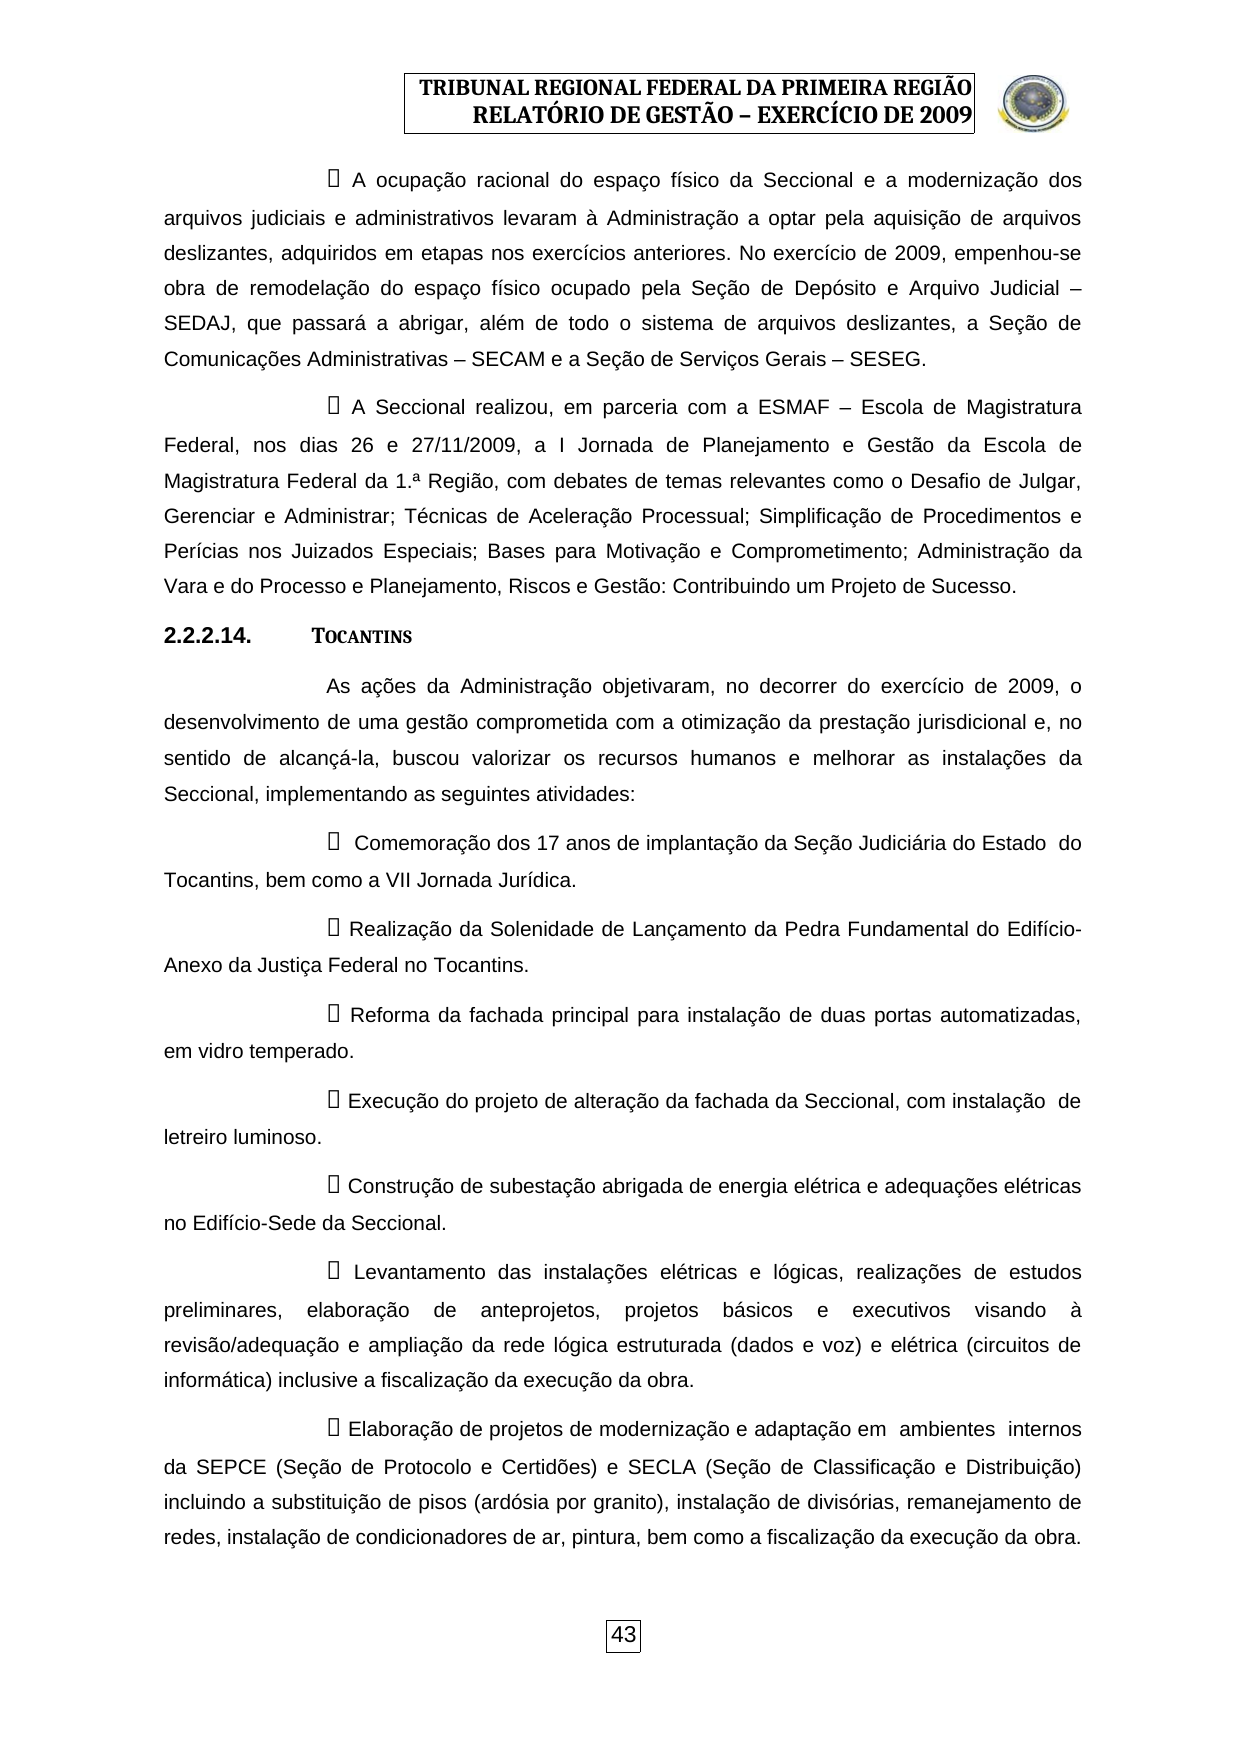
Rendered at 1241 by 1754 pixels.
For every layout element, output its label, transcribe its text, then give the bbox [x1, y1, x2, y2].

text  Reforma da fachada principal para instalação de duas portas automatizadas, em vidro temperado. [163, 996, 1083, 1063]
list TOCANTINS [163, 622, 1163, 649]
text  A ocupação racional do espaço físico da Seccional e a modernização dos arquivos judiciais e administrativos levaram à Administração a optar pela aquisição de arquivos deslizantes, adquiridos em etapas nos exercícios anteriores. No exercício de 2009, empenhou-se obra de remodelação do espaço físico ocupado pela Seção de Depósito e Arquivo Judicial – SEDAJ, que passará a abrigar, além de todo o sistema de arquivos deslizantes, a Seção de Comunicações Administrativas – SECAM e a Seção de Serviços Gerais – SESEG. [163, 160, 1083, 370]
text As ações da Administração objetivaram, no decorrer do exercício de 2009, o desenvolvimento de uma gestão comprometida com a otimização da prestação jurisdicional e, no sentido de alcançá-la, buscou valorizar os recursos humanos e melhorar as instalações da Seccional, implementando as seguintes atividades: [163, 674, 1083, 806]
text  Comemoração dos 17 anos de implantação da Seção Judiciária do Estado do Tocantins, bem como a VII Jornada Jurídica. [163, 824, 1083, 891]
text  Elaboração de projetos de modernização e adaptação em ambientes internos da SEPCE (Seção de Protocolo e Certidões) e SECLA (Seção de Classificação e Distribuição) incluindo a substituição de pisos (ardósia por granito), instalação de divisórias, remanejamento de redes, instalação de condicionadores de ar, pintura, bem como a fiscalização da execução da obra. [163, 1409, 1083, 1549]
text  A Seccional realizou, em parceria com a ESMAF – Escola de Magistratura Federal, nos dias 26 e 27/11/2009, a I Jornada de Planejamento e Gestão da Escola de Magistratura Federal da 1.ª Região, com debates de temas relevantes como o Desafio de Julgar, Gerenciar e Administrar; Técnicas de Aceleração Processual; Simplificação de Procedimentos e Perícias nos Juizados Especiais; Bases para Motivação e Comprometimento; Administração da Vara e do Processo e Planejamento, Riscos e Gestão: Contribuindo um Projeto de Sucesso. [163, 388, 1083, 598]
text  Execução do projeto de alteração da fachada da Seccional, com instalação de letreiro luminoso. [163, 1081, 1083, 1149]
text  Levantamento das instalações elétricas e lógicas, realizações de estudos preliminares, elaboração de anteprojetos, projetos básicos e executivos visando à revisão/adequação e ampliação da rede lógica estruturada (dados e voz) e elétrica (circuitos de informática) inclusive a fiscalização da execução da obra. [163, 1253, 1083, 1392]
text  Realização da Solenidade de Lançamento da Pedra Fundamental do Edifício-Anexo da Justiça Federal no Tocantins. [163, 910, 1083, 977]
text  Construção de subestação abrigada de energia elétrica e adequações elétricas no Edifício-Sede da Seccional. [163, 1167, 1083, 1235]
picture [997, 75, 1070, 133]
